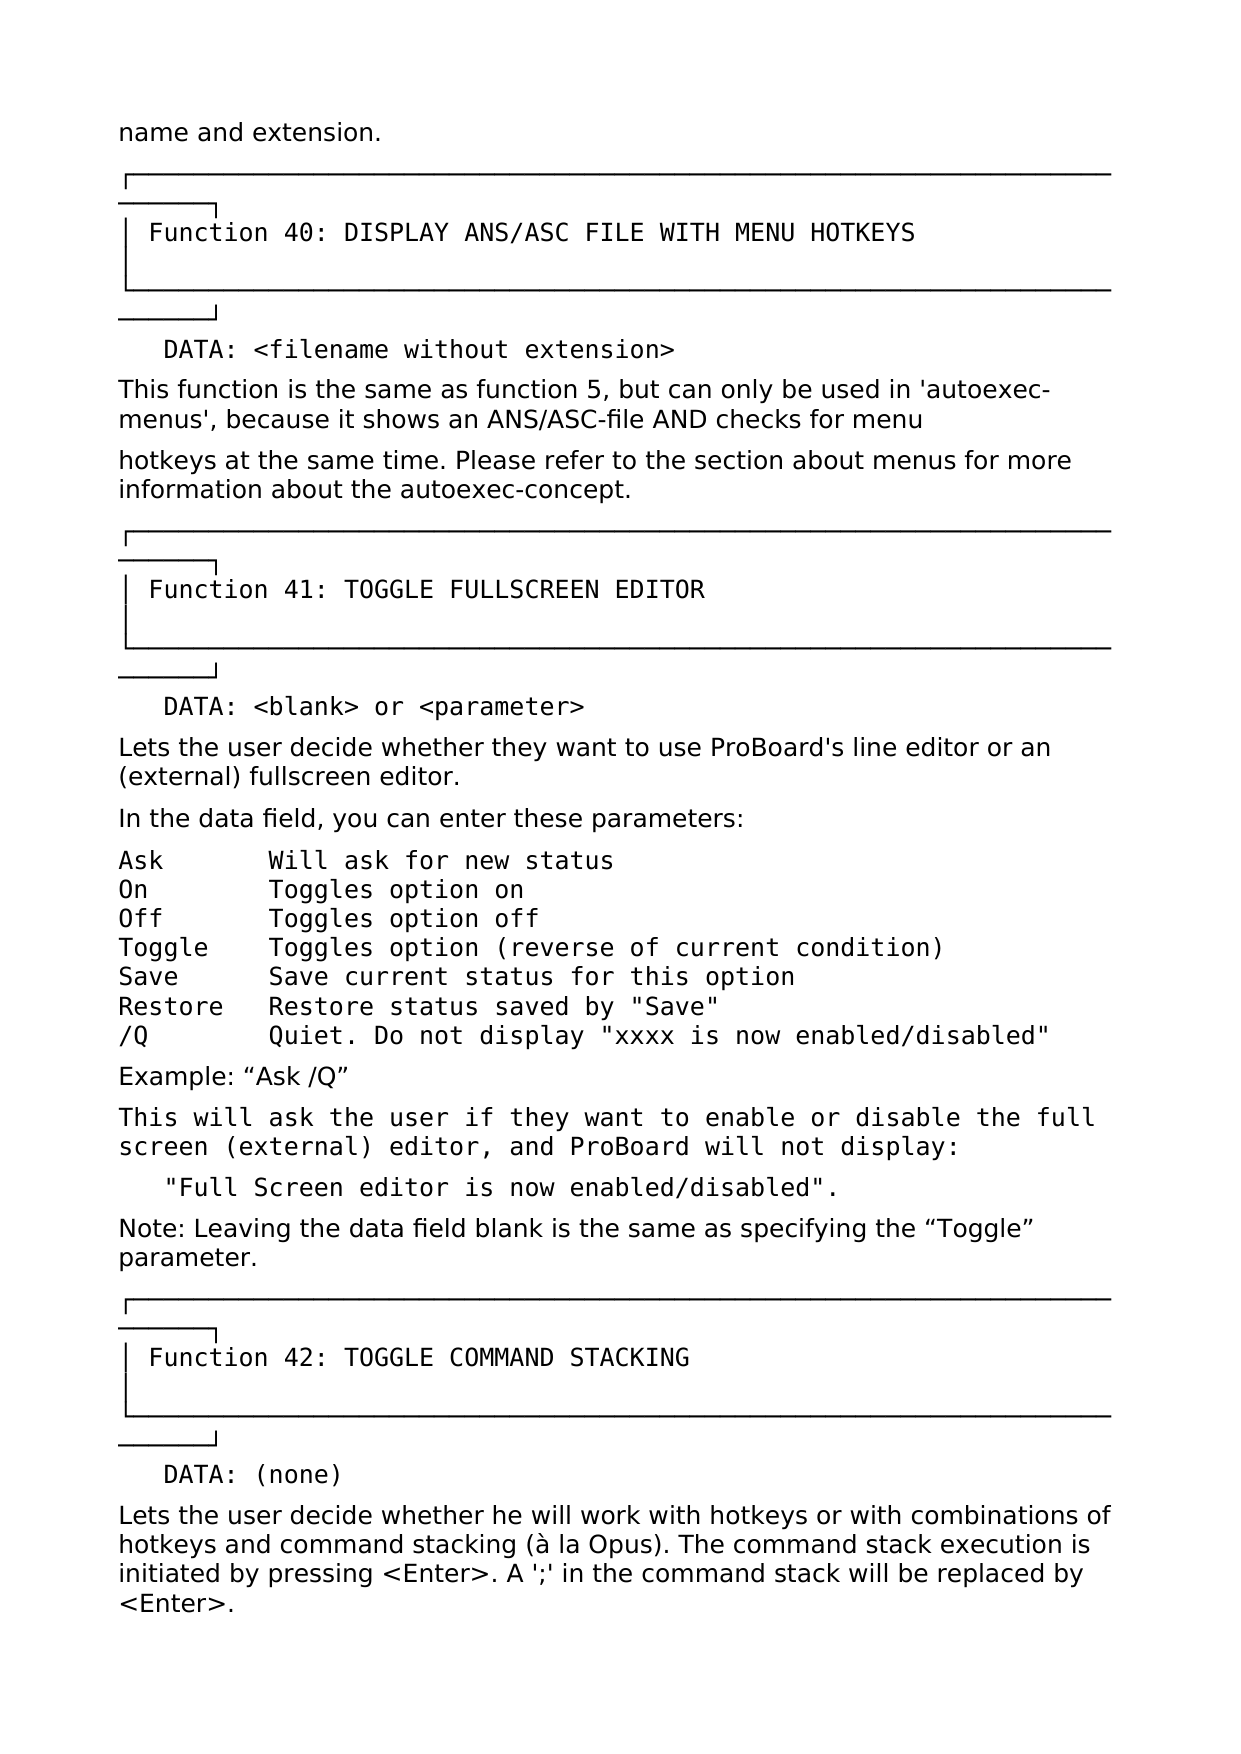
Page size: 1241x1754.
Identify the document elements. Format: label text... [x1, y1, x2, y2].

text This function is the same as function 5, but can only be used in 'autoexec-menus', because it shows an ANS/ASC-file AND checks for menu [118, 376, 1122, 434]
text This will ask the user if they want to enable or disable the full screen (external) editor, and ProBoard will not display: [118, 1103, 1122, 1162]
text Note: Leaving the data field blank is the same as specifying the “Toggle” parameter. [118, 1214, 1122, 1273]
text In the data field, you can enter these parameters: [118, 804, 1122, 833]
text ┌───────────────────────────────────────────────────────────────────────┐ │ Function 42: TOGGLE COMMAND STACKING │ └───────────────────────────────────────────────────────────────────────┘ DATA: (none) [118, 1285, 1122, 1489]
text hotkeys at the same time. Please refer to the section about menus for more information about the autoexec-concept. [118, 447, 1122, 505]
text ┌───────────────────────────────────────────────────────────────────────┐ │ Function 40: DISPLAY ANS/ASC FILE WITH MENU HOTKEYS │ └───────────────────────────────────────────────────────────────────────┘ DATA: <filename without extension> [118, 160, 1122, 364]
text Lets the user decide whether he will work with hotkeys or with combinations of hotkeys and command stacking (à la Opus). The command stack execution is initiated by pressing <Enter>. A ';' in the command stack will be replaced by <Enter>. [118, 1501, 1122, 1618]
text ┌───────────────────────────────────────────────────────────────────────┐ │ Function 41: TOGGLE FULLSCREEN EDITOR │ └───────────────────────────────────────────────────────────────────────┘ DATA: <blank> or <parameter> [118, 517, 1122, 722]
text Ask Will ask for new status On Toggles option on Off Toggles option off Toggle Toggles option (reverse of current condition) Save Save current status for this option Restore Restore status saved by "Save" /Q Quiet. Do not display "xxxx is now enabled/disabled" [118, 846, 1122, 1050]
text name and extension. [118, 118, 1122, 147]
text Example: “Ask /Q” [118, 1062, 1122, 1091]
text Lets the user decide whether they want to use ProBoard's line editor or an (external) fullscreen editor. [118, 733, 1122, 792]
text "Full Screen editor is now enabled/disabled". [118, 1173, 1122, 1203]
